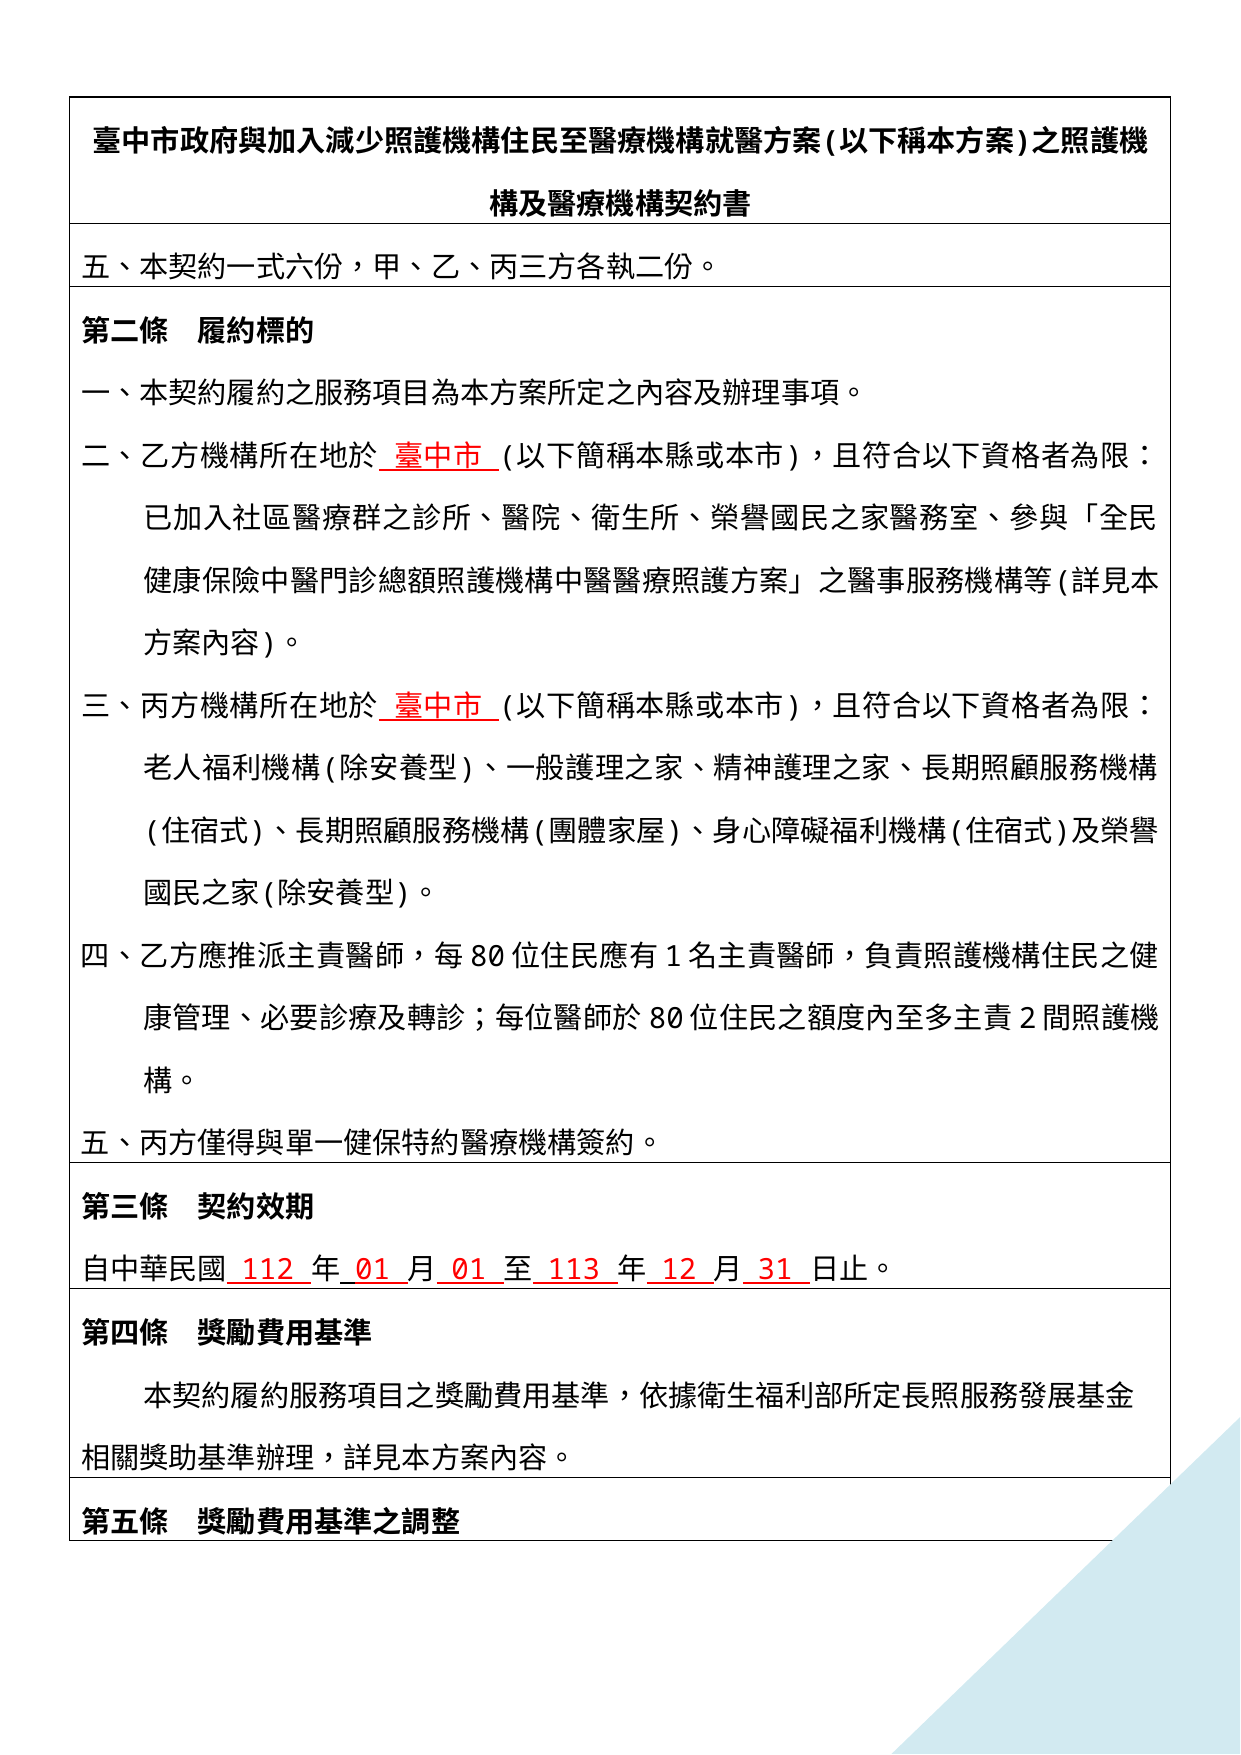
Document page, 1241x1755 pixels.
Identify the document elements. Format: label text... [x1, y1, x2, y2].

table_cell 五、本契約一式六份，甲、乙、丙三方各執二份。 [70, 224, 1170, 286]
table_cell 第二條 履約標的 一、本契約履約之服務項目為本方案所定之內容及辦理事項。 二、乙方機構所在地於 臺中市 (以下簡稱本縣或本市)，且符合以下資格者為限：已加入社區醫療群之診所、醫院、衛生所、榮譽國民之家醫務室、參與「全民健康保險中醫門診總額照護機構中醫醫療照護方案」之醫事服務機構等(詳見本方案內容)。 三、丙方機構所在地於 臺中市 (以下簡稱本縣或本市)，且符合以下資格者為限：老人福利機構(除安養型)、一般護理之家、精神護理之家、長期照顧服務機構(住宿式)、長期照顧服務機構(團體家屋)、身心障礙福利機構(住宿式)及榮譽國民之家(除安養型)。 四、乙方應推派主責醫師，每80位住民應有1名主責醫師，負責照護機構住民之健康管理、必要診療及轉診；每位醫師於80位住民之額度內至多主責2間照護機構。 五、丙方僅得與單一健保特約醫療機構簽約。 [70, 287, 1170, 1162]
table_cell 第四條 獎勵費用基準 本契約履約服務項目之獎勵費用基準，依據衛生福利部所定長照服務發展基金相關獎助基準辦理，詳見本方案內容。 [70, 1289, 1170, 1477]
table_cell 第三條 契約效期 自中華民國 112 年 01 月 01 至 113 年 12 月 31 日止。 [70, 1163, 1170, 1288]
table_cell 第五條 獎勵費用基準之調整 [70, 1478, 1170, 1540]
table_header 臺中市政府與加入減少照護機構住民至醫療機構就醫方案(以下稱本方案)之照護機構及醫療機構契約書 [70, 98, 1170, 222]
